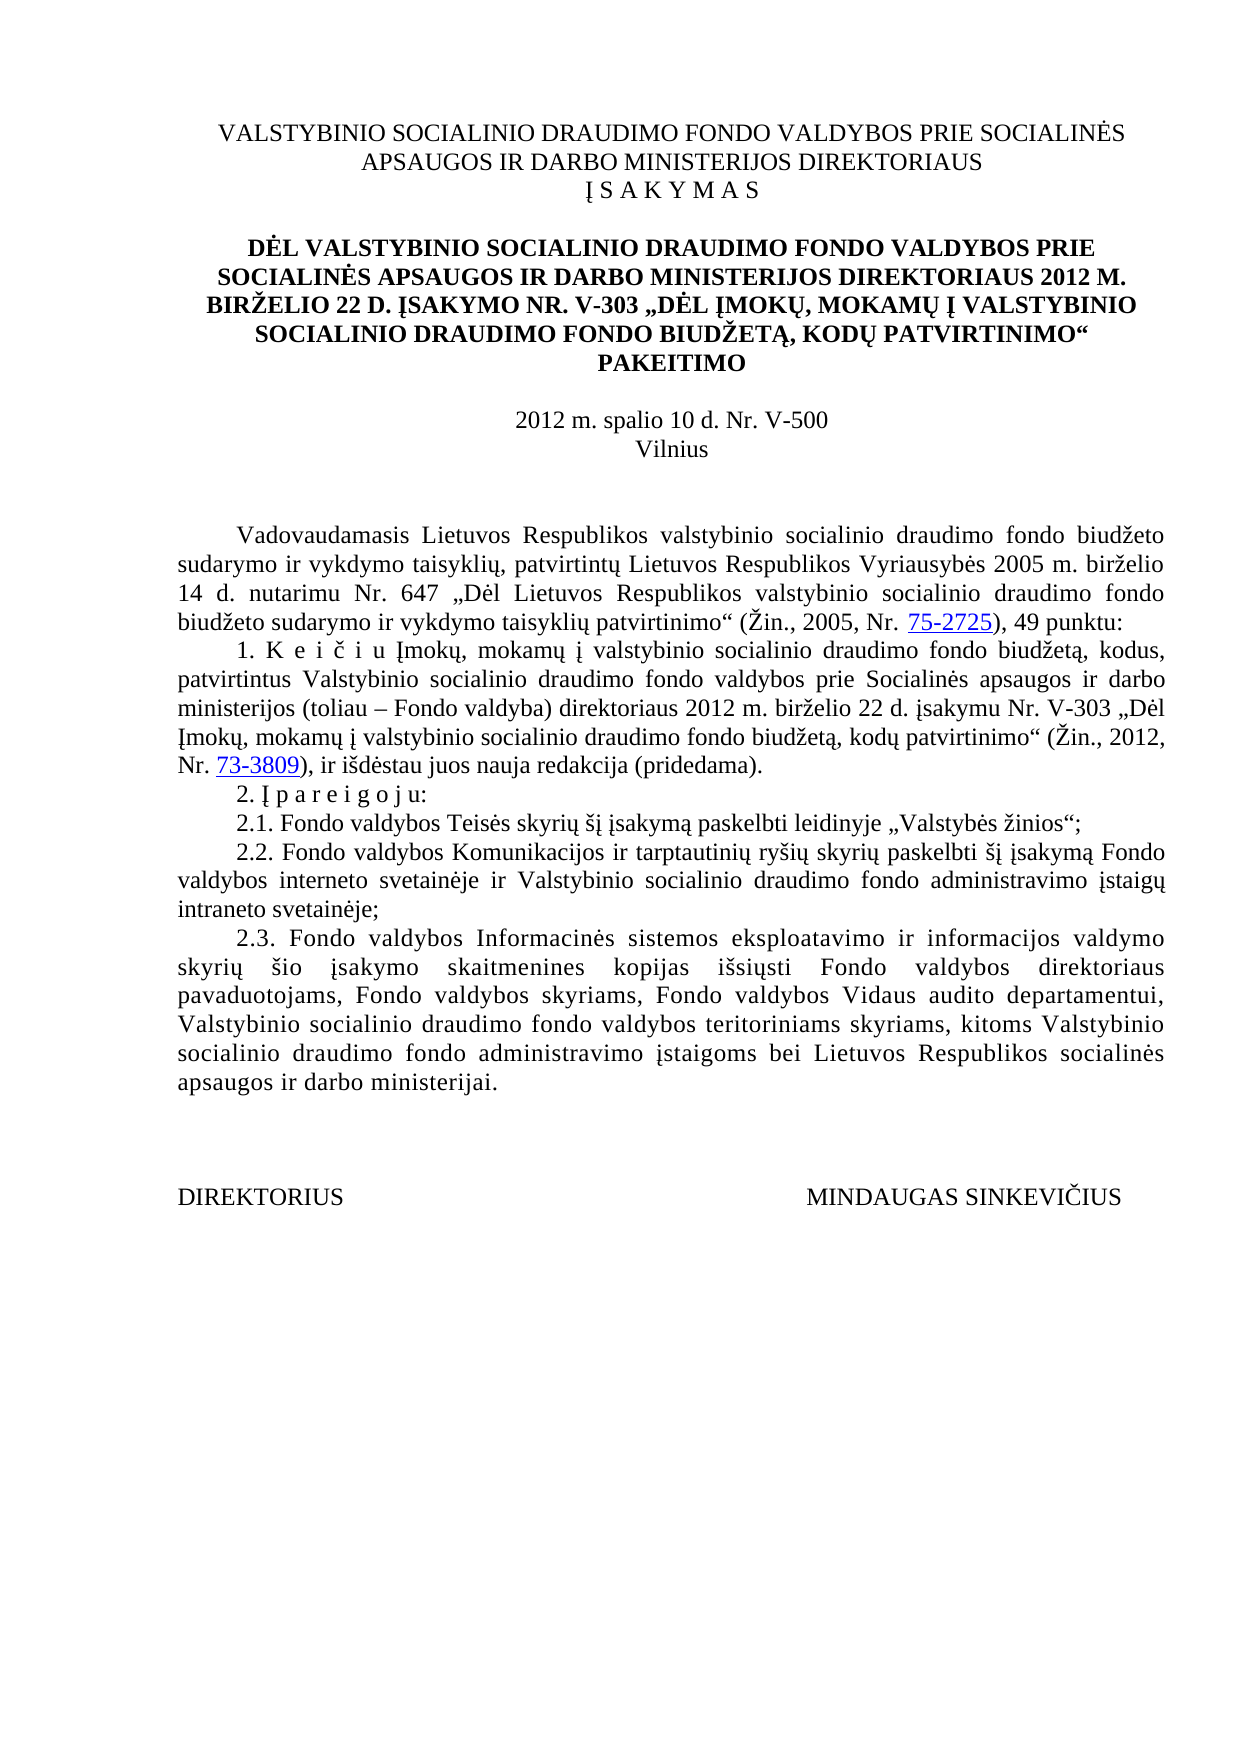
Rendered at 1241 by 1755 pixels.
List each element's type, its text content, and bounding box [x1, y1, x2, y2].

text Dėl Valstybinio socialinio draudimo fondo valdybos prie Socialinės apsaugos ir darbo ministerijos direktoriaus 2012 m. birželio 22 d. įsakymo Nr. V-303 „Dėl įmokų, mokamų į valstybinio socialinio draudimo fondo biudžetą, kodų patvirtinimo“ pakeitimo [177, 233, 1166, 377]
text Į s a k y m a s [177, 176, 1166, 204]
text 2012 m. spalio 10 d. Nr. V-500 [177, 406, 1166, 434]
text 2.3. Fondo valdybos Informacinės sistemos eksploatavimo ir informacijos valdymo skyrių šio įsakymo skaitmenines kopijas išsiųsti Fondo valdybos direktoriaus pavaduotojams, Fondo valdybos skyriams, Fondo valdybos Vidaus audito departamentui, Valstybinio socialinio draudimo fondo valdybos teritoriniams skyriams, kitoms Valstybinio socialinio draudimo fondo administravimo įstaigoms bei Lietuvos Respublikos socialinės apsaugos ir darbo ministerijai. [177, 923, 1166, 1096]
text 2.1. Fondo valdybos Teisės skyrių šį įsakymą paskelbti leidinyje „Valstybės žinios“; [177, 808, 1166, 837]
text Vilnius [177, 434, 1166, 463]
text 2.2. Fondo valdybos Komunikacijos ir tarptautinių ryšių skyrių paskelbti šį įsakymą Fondo valdybos interneto svetainėje ir Valstybinio socialinio draudimo fondo administravimo įstaigų intraneto svetainėje; [177, 837, 1166, 923]
text Direktorius Mindaugas Sinkevičius [177, 1182, 1166, 1211]
text Valstybinio socialinio draudimo fondo valdybos prie Socialinės apsaugos ir darbo ministerijos DirektoriAus [177, 118, 1166, 176]
text Vadovaudamasis Lietuvos Respublikos valstybinio socialinio draudimo fondo biudžeto sudarymo ir vykdymo taisyklių, patvirtintų Lietuvos Respublikos Vyriausybės 2005 m. birželio 14 d. nutarimu Nr. 647 „Dėl Lietuvos Respublikos valstybinio socialinio draudimo fondo biudžeto sudarymo ir vykdymo taisyklių patvirtinimo“ (Žin., 2005, Nr. 75-2725), 49 punktu: [177, 521, 1166, 636]
text 2. Į p a r e i g o j u: [177, 779, 1166, 808]
text 1. K e i č i u Įmokų, mokamų į valstybinio socialinio draudimo fondo biudžetą, kodus, patvirtintus Valstybinio socialinio draudimo fondo valdybos prie Socialinės apsaugos ir darbo ministerijos (toliau – Fondo valdyba) direktoriaus 2012 m. birželio 22 d. įsakymu Nr. V-303 „Dėl įmokų, mokamų į valstybinio socialinio draudimo fondo biudžetą, kodų patvirtinimo“ (Žin., 2012, Nr. 73-3809), ir išdėstau juos nauja redakcija (pridedama). [177, 636, 1166, 779]
